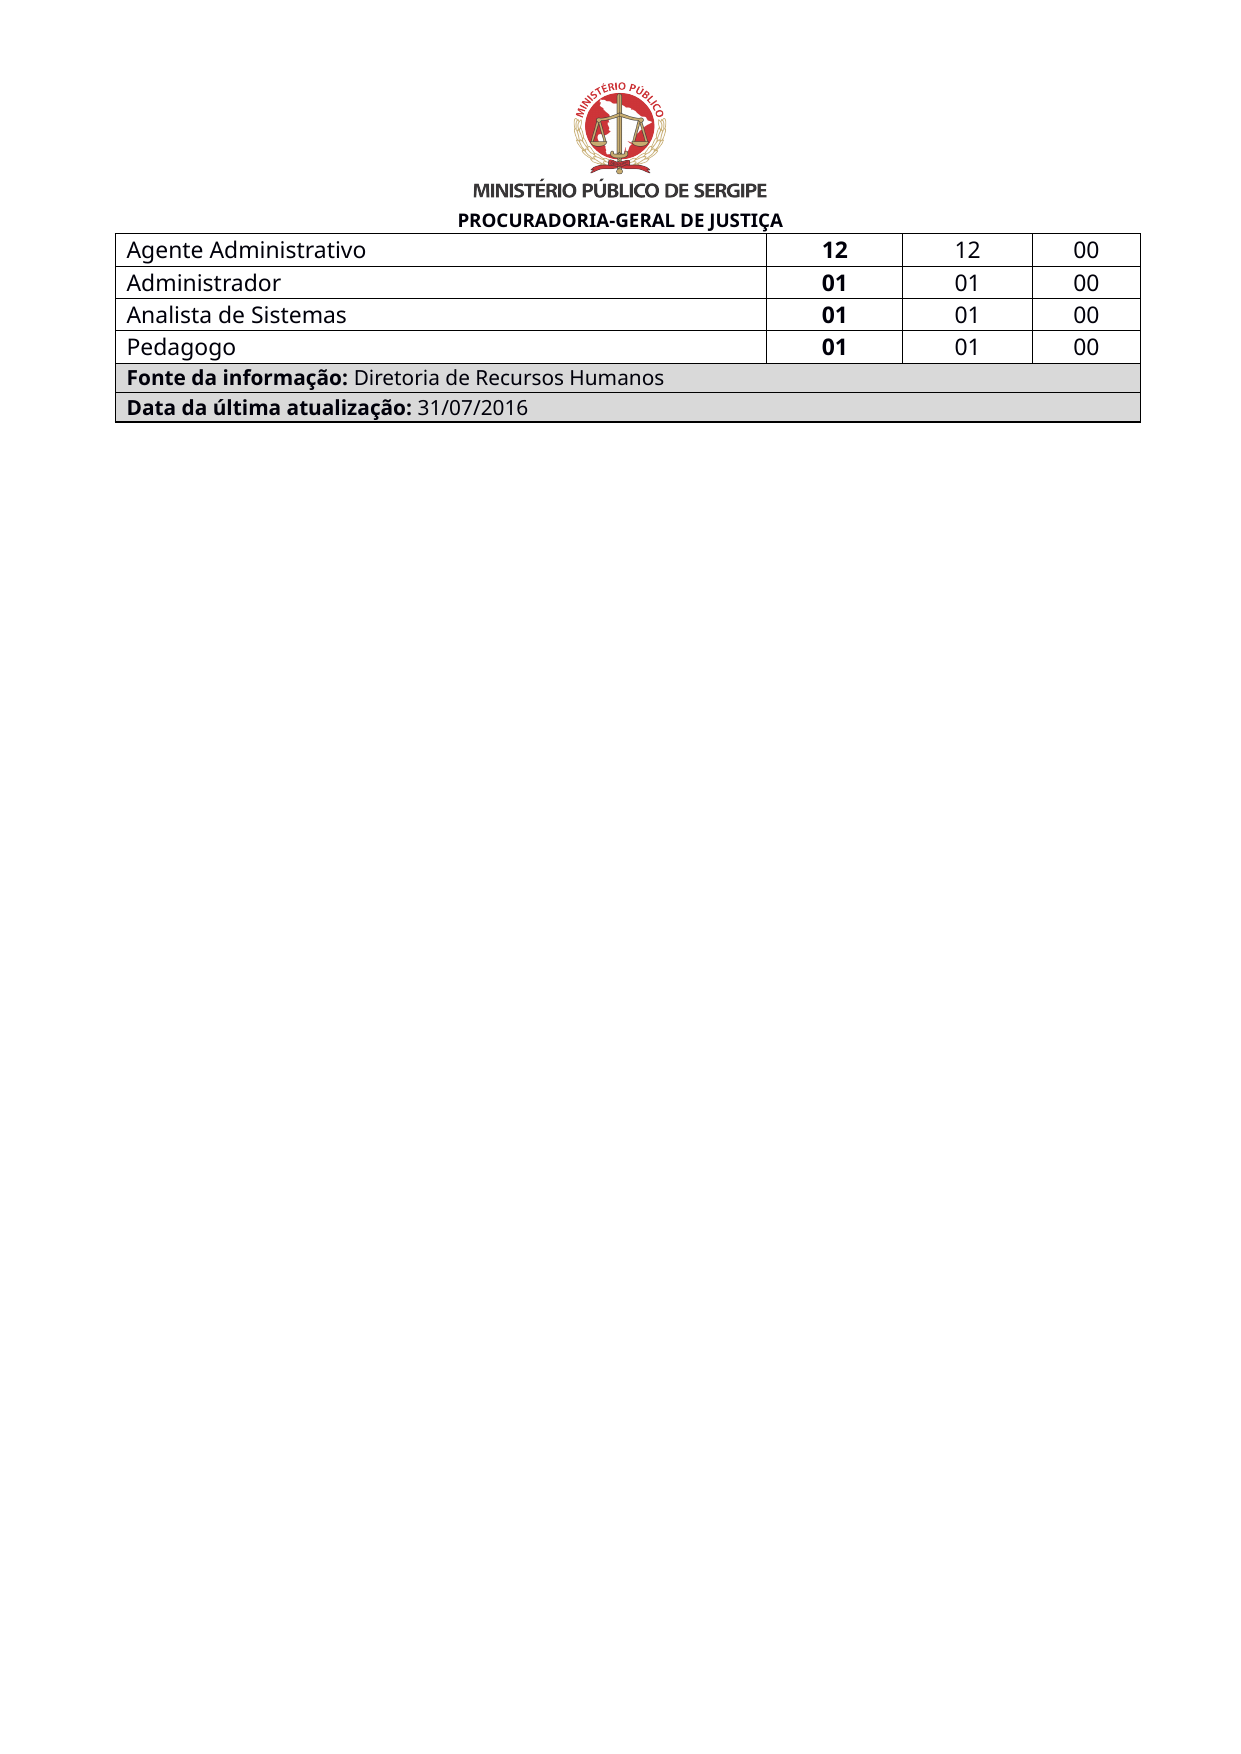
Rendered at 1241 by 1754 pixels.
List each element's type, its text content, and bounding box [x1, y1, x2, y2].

table_cell 01 [903, 299, 1032, 330]
table_cell Analista de Sistemas [116, 299, 766, 330]
table_cell 01 [767, 267, 902, 298]
table_cell Agente Administrativo [116, 234, 766, 266]
table_cell 00 [1033, 234, 1140, 266]
table_cell 00 [1033, 267, 1140, 298]
picture [473, 82, 767, 201]
table_cell Data da última atualização: 31/07/2016 [116, 393, 1140, 421]
table_cell 12 [903, 234, 1032, 266]
table_cell 00 [1033, 299, 1140, 330]
table_cell 12 [767, 234, 902, 266]
table_cell Fonte da informação: Diretoria de Recursos Humanos [116, 364, 1140, 392]
table_cell 01 [767, 299, 902, 330]
table_cell 00 [1033, 331, 1140, 362]
table_cell 01 [903, 267, 1032, 298]
table_cell Pedagogo [116, 331, 766, 362]
table_cell Administrador [116, 267, 766, 298]
table_cell 01 [903, 331, 1032, 362]
table_cell 01 [767, 331, 902, 362]
